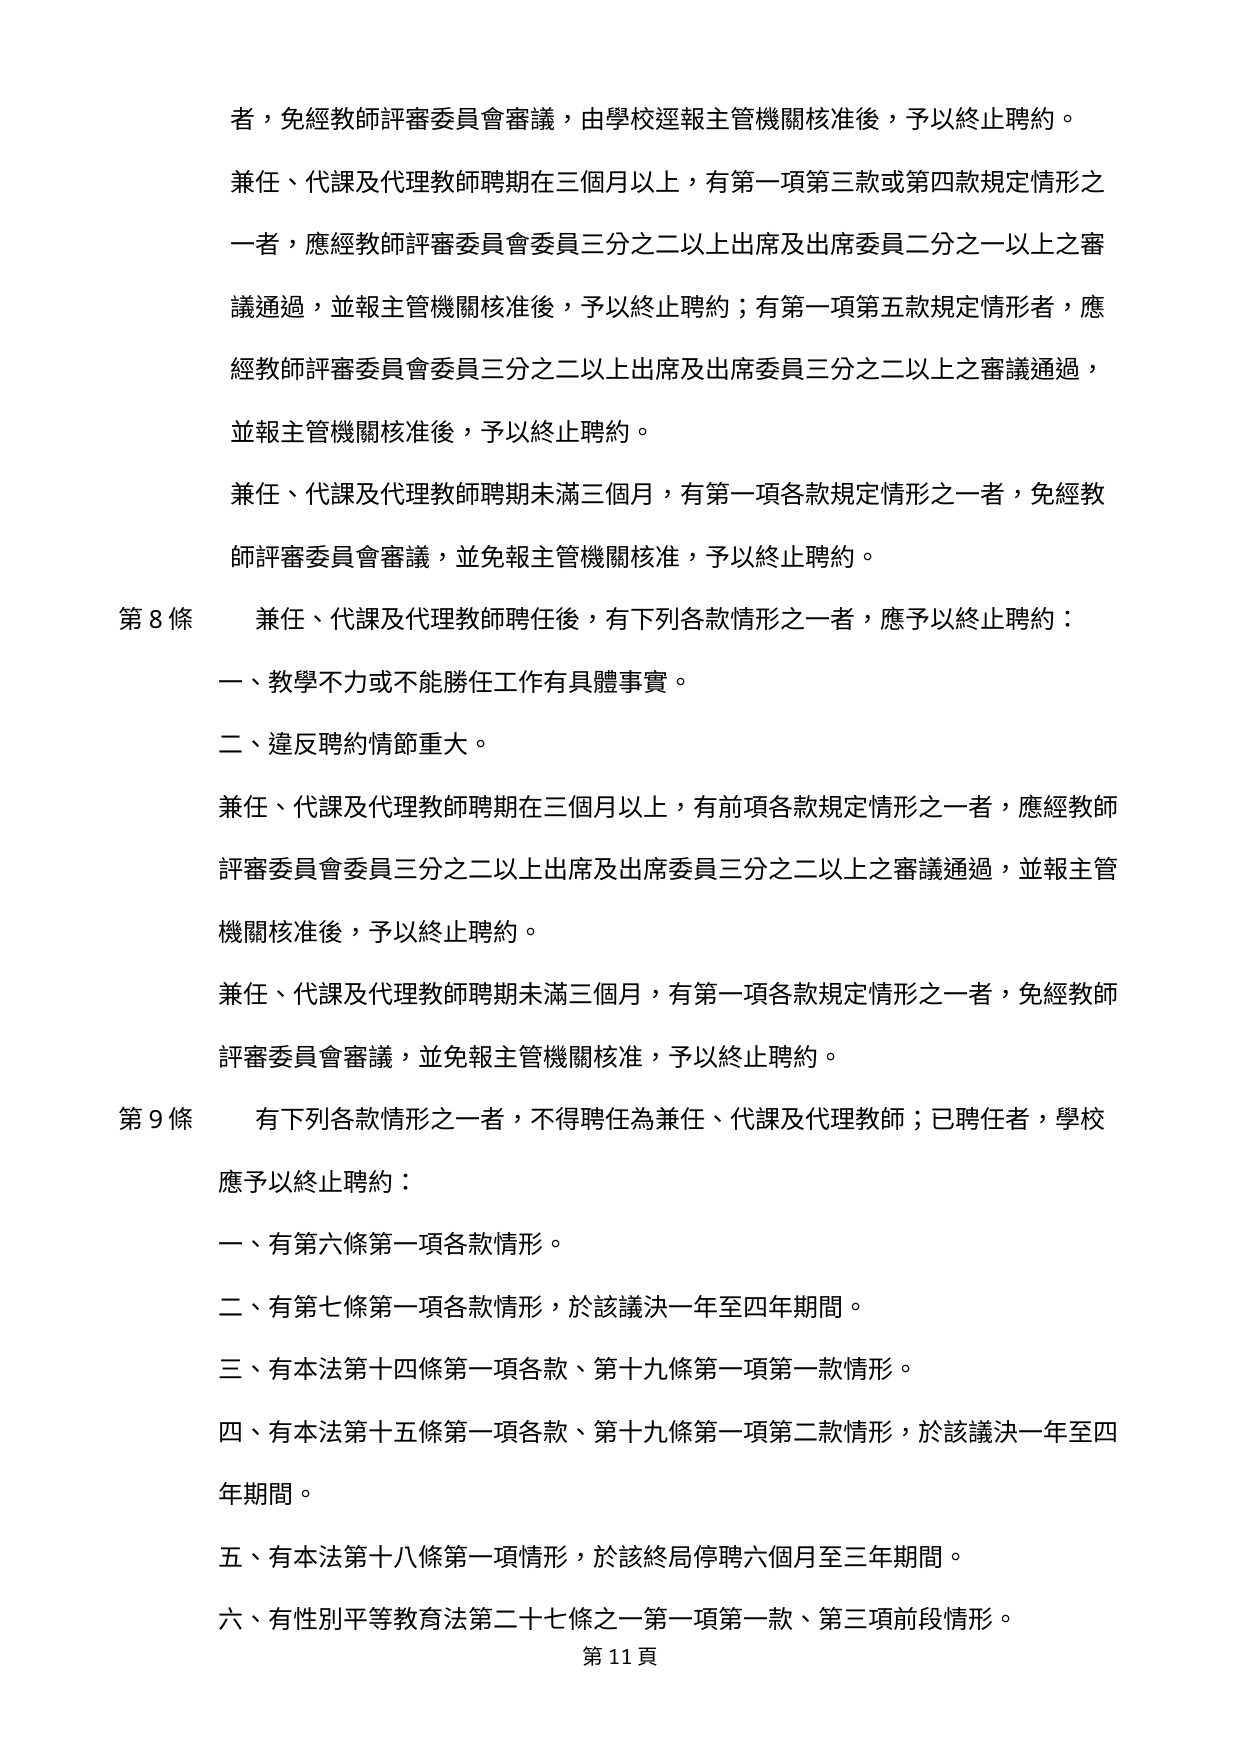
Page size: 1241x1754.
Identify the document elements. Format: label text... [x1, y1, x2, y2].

text 第8條 兼任、代課及代理教師聘任後，有下列各款情形之一者，應予以終止聘約： 一、教學不力或不能勝任工作有具體事實。 二、違反聘約情節重大。 兼任、代課及代理教師聘期在三個月以上，有前項各款規定情形之一者，應經教師評審委員會委員三分之二以上出席及出席委員三分之二以上之審議通過，並報主管機關核准後，予以終止聘約。 兼任、代課及代理教師聘期未滿三個月，有第一項各款規定情形之一者，免經教師評審委員會審議，並免報主管機關核准，予以終止聘約。 [118, 576, 1122, 1076]
text 者，免經教師評審委員會審議，由學校逕報主管機關核准後，予以終止聘約。 兼任、代課及代理教師聘期在三個月以上，有第一項第三款或第四款規定情形之一者，應經教師評審委員會委員三分之二以上出席及出席委員二分之一以上之審議通過，並報主管機關核准後，予以終止聘約；有第一項第五款規定情形者，應經教師評審委員會委員三分之二以上出席及出席委員三分之二以上之審議通過，並報主管機關核准後，予以終止聘約。 兼任、代課及代理教師聘期未滿三個月，有第一項各款規定情形之一者，免經教師評審委員會審議，並免報主管機關核准，予以終止聘約。 [118, 76, 1122, 576]
text 第9條 有下列各款情形之一者，不得聘任為兼任、代課及代理教師；已聘任者，學校應予以終止聘約： 一、有第六條第一項各款情形。 二、有第七條第一項各款情形，於該議決一年至四年期間。 三、有本法第十四條第一項各款、第十九條第一項第一款情形。 四、有本法第十五條第一項各款、第十九條第一項第二款情形，於該議決一年至四 年期間。 五、有本法第十八條第一項情形，於該終局停聘六個月至三年期間。 六、有性別平等教育法第二十七條之一第一項第一款、第三項前段情形。 [118, 1076, 1122, 1639]
